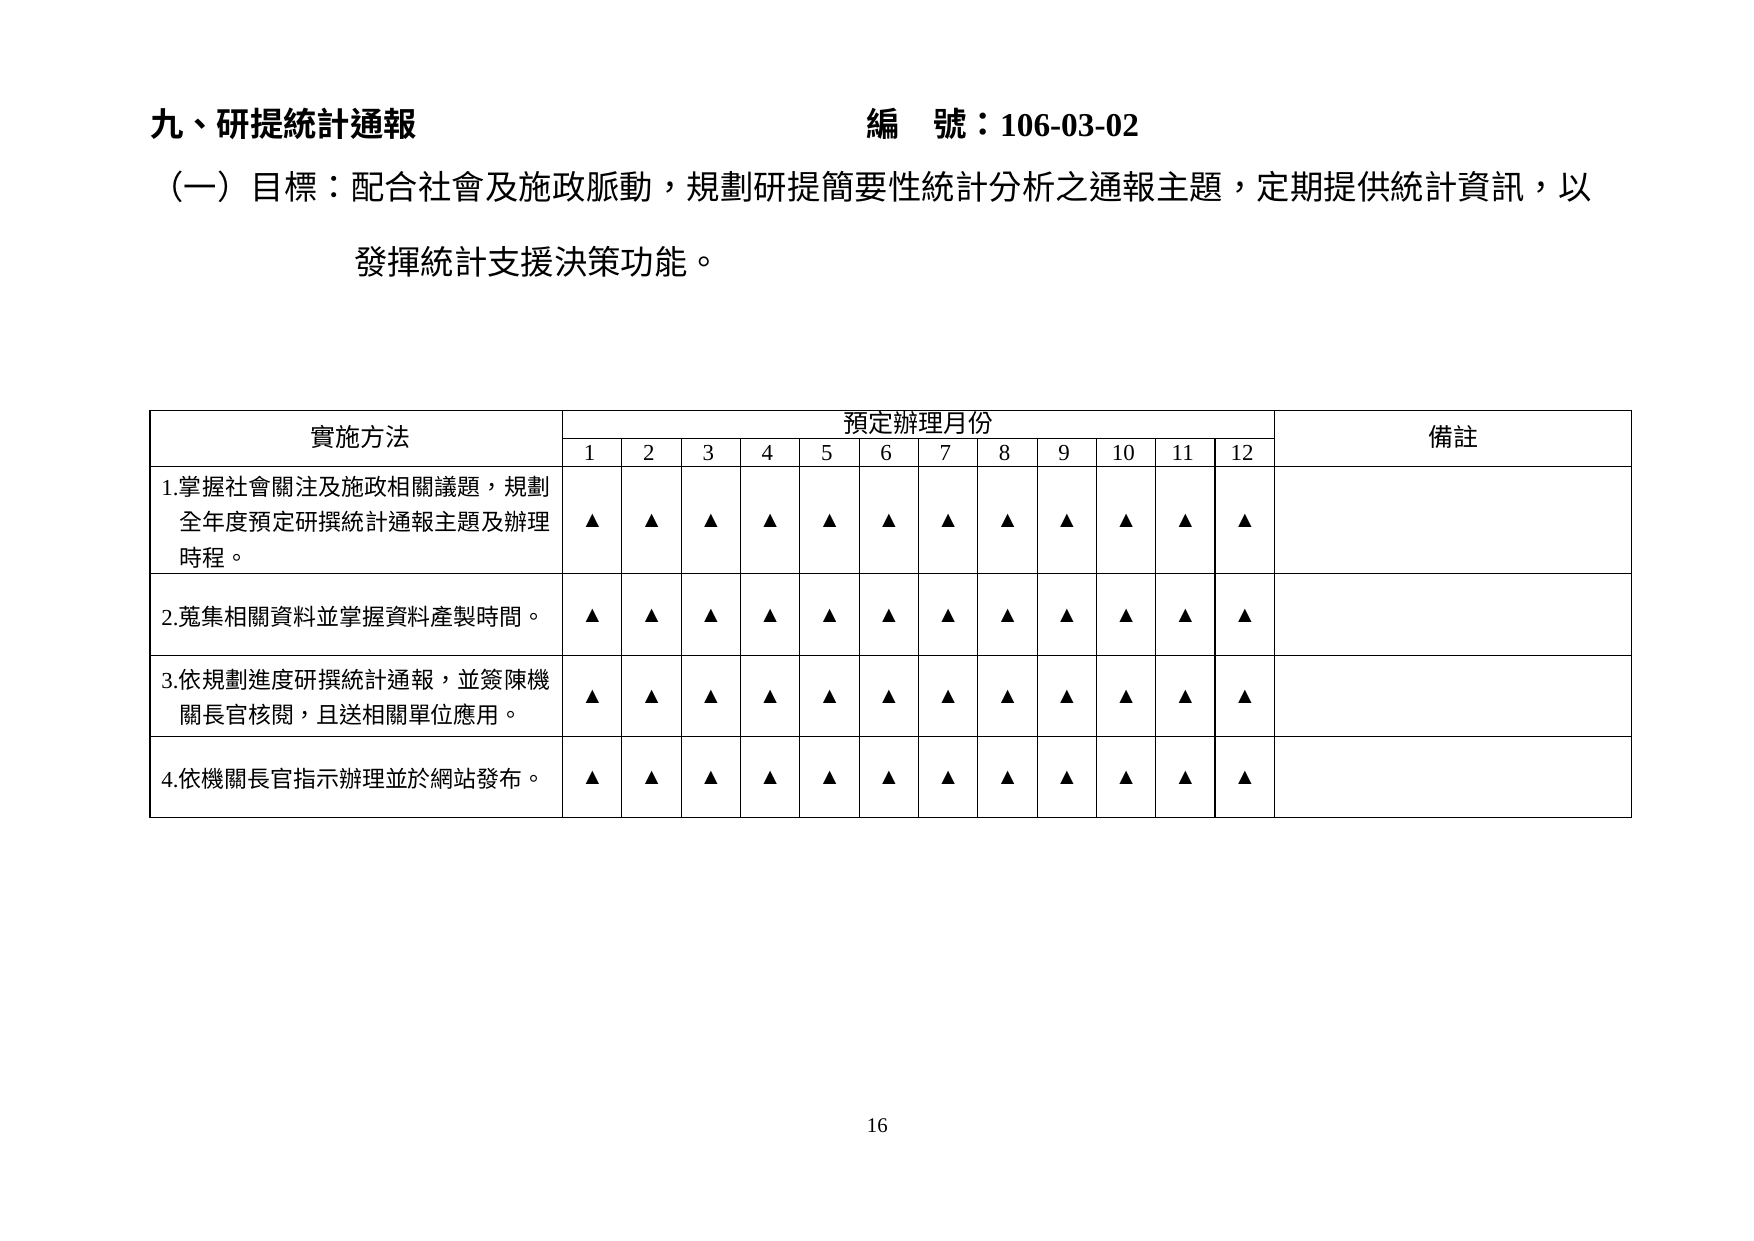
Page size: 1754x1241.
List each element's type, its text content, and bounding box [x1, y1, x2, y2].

table_cell ▲ [622, 467, 681, 573]
table_cell ▲ [1156, 574, 1214, 654]
table_cell ▲ [1216, 574, 1274, 654]
text （二）實施方法： [150, 316, 1604, 391]
table_cell ▲ [860, 574, 918, 654]
table_cell ▲ [919, 656, 977, 736]
table_cell 9 [1038, 439, 1096, 466]
table_cell ▲ [860, 467, 918, 573]
table_cell ▲ [1216, 737, 1274, 817]
table_cell ▲ [860, 656, 918, 736]
table_cell ▲ [563, 467, 621, 573]
table_cell [1275, 467, 1631, 573]
table_cell ▲ [563, 656, 621, 736]
table_cell ▲ [1038, 656, 1096, 736]
table_cell 3 [682, 439, 740, 466]
table_cell ▲ [978, 737, 1037, 817]
table_cell 2.蒐集相關資料並掌握資料產製時間。 [151, 574, 562, 654]
table_cell ▲ [1156, 737, 1214, 817]
table_cell 1.掌握社會關注及施政相關議題，規劃全年度預定研撰統計通報主題及辦理時程。 [151, 467, 562, 573]
table_cell ▲ [919, 467, 977, 573]
table_cell ▲ [1097, 737, 1155, 817]
table_cell ▲ [1216, 656, 1274, 736]
table_cell ▲ [741, 467, 799, 573]
table_cell ▲ [741, 737, 799, 817]
table_cell ▲ [682, 574, 740, 654]
table_cell ▲ [978, 574, 1037, 654]
table_cell 10 [1097, 439, 1155, 466]
text （一）目標：配合社會及施政脈動，規劃研提簡要性統計分析之通報主題，定期提供統計資訊，以發揮統計支援決策功能。 [150, 147, 1594, 297]
table_cell ▲ [563, 574, 621, 654]
table_cell ▲ [800, 737, 859, 817]
table_cell 11 [1156, 439, 1214, 466]
table_cell ▲ [978, 656, 1037, 736]
table_cell ▲ [978, 467, 1037, 573]
table_cell 7 [919, 439, 977, 466]
table_cell ▲ [1097, 656, 1155, 736]
table_cell ▲ [1216, 467, 1274, 573]
table_cell ▲ [682, 737, 740, 817]
table_cell ▲ [622, 574, 681, 654]
table_cell ▲ [800, 467, 859, 573]
table_cell ▲ [919, 737, 977, 817]
table_cell [1275, 574, 1631, 654]
table_cell 1 [563, 439, 621, 466]
table_cell 2 [622, 439, 681, 466]
table_cell ▲ [1038, 737, 1096, 817]
table_cell ▲ [563, 737, 621, 817]
table_cell ▲ [741, 574, 799, 654]
table_cell 12 [1216, 439, 1274, 466]
table_cell 6 [860, 439, 918, 466]
table_cell ▲ [622, 737, 681, 817]
table_cell ▲ [860, 737, 918, 817]
table_cell ▲ [919, 574, 977, 654]
table_cell ▲ [682, 656, 740, 736]
table_header 預定辦理月份 [563, 411, 1274, 438]
table_cell ▲ [800, 656, 859, 736]
table_cell 3.依規劃進度研撰統計通報，並簽陳機關長官核閱，且送相關單位應用。 [151, 656, 562, 736]
table_cell [1275, 656, 1631, 736]
table_header 實施方法 [151, 411, 562, 466]
table_cell ▲ [741, 656, 799, 736]
table_cell 8 [978, 439, 1037, 466]
table_cell 4.依機關長官指示辦理並於網站發布。 [151, 737, 562, 817]
table_cell ▲ [1156, 656, 1214, 736]
table_cell 4 [741, 439, 799, 466]
table_cell ▲ [622, 656, 681, 736]
table_cell [1275, 737, 1631, 817]
text 九、研提統計通報 編 號：106-03-02 [150, 95, 1604, 147]
table_cell ▲ [1038, 574, 1096, 654]
table_cell ▲ [1097, 467, 1155, 573]
table_cell ▲ [1038, 467, 1096, 573]
table_header 備註 [1275, 411, 1631, 466]
table_cell ▲ [1156, 467, 1214, 573]
table_cell ▲ [1097, 574, 1155, 654]
table_cell 5 [800, 439, 859, 466]
table_cell ▲ [682, 467, 740, 573]
table_cell ▲ [800, 574, 859, 654]
